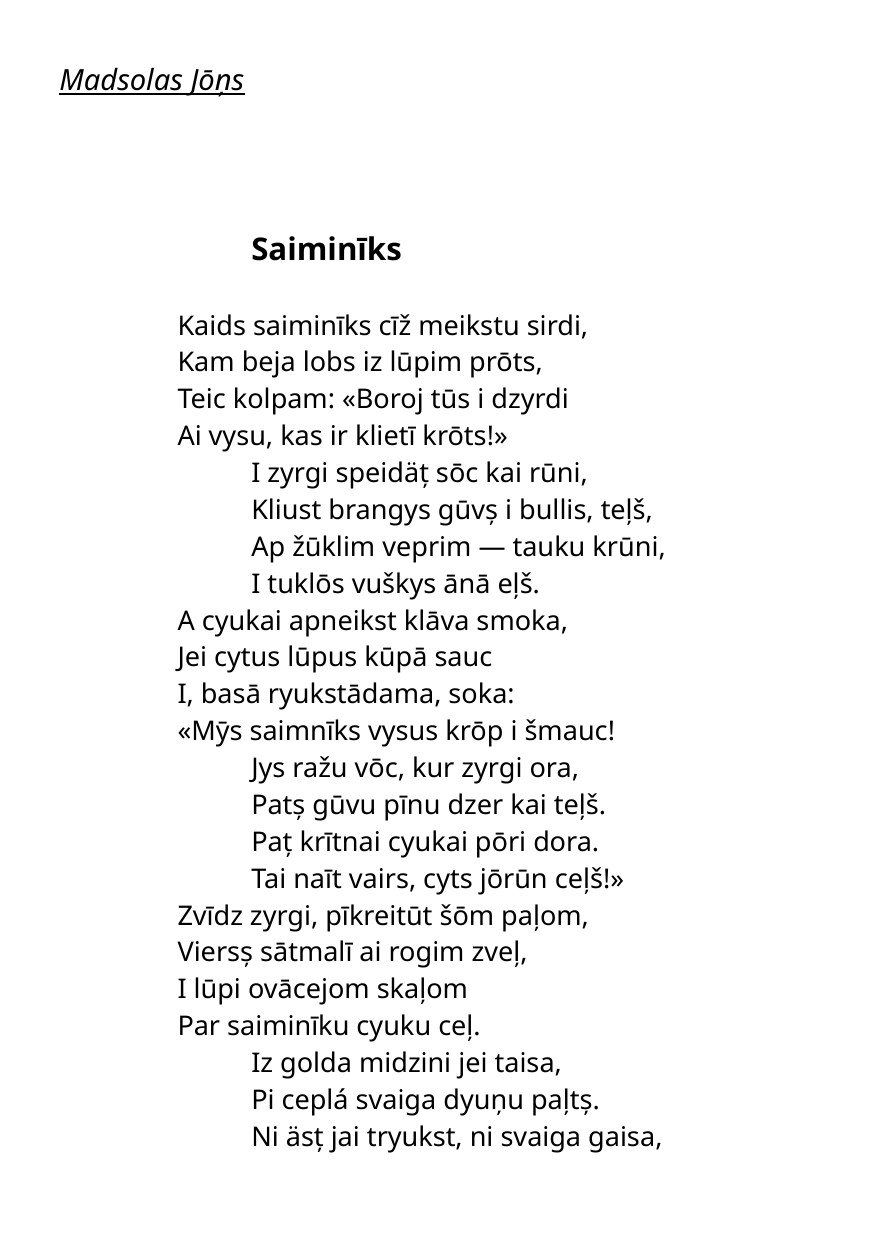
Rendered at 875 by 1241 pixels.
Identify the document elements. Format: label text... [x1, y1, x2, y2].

text Saiminīks [177, 226, 815, 269]
text I tuklōs vuškys ānā eļš. [177, 564, 815, 601]
text Pi ceplá svaiga dyuņu paļtș. [177, 1080, 815, 1117]
text I, basā ryukstādama, soka: [177, 675, 815, 712]
text Iz golda midzini jei taisa, [177, 1043, 815, 1080]
text Ni äsț jai tryukst, ni svaiga gaisa, [177, 1117, 815, 1154]
text Teic kolpam: «Boroj tūs i dzyrdi [177, 380, 815, 417]
text Jys ražu vōc, kur zyrgi ora, [177, 748, 815, 785]
text Tai naīt vairs, cyts jōrūn ceļš!» [177, 859, 815, 896]
text I zyrgi speidäț sōc kai rūni, [177, 453, 815, 490]
text Kam beja lobs iz lūpim prōts, [177, 343, 815, 380]
text Jei cytus lūpus kūpā sauc [177, 638, 815, 675]
text Par saiminīku cyuku ceļ. [177, 1007, 815, 1043]
text Ai vysu, kas ir klietī krōts!» [177, 417, 815, 453]
text Viersș sātmalī ai rogim zveļ, [177, 933, 815, 970]
text Kliust brangys gūvș i bullis, teļš, [177, 490, 815, 527]
text Madsolas Jōņs [59, 59, 815, 99]
text Kaids saiminīks cīž meikstu sirdi, [177, 306, 815, 343]
text I lūpi ovācejom skaļom [177, 970, 815, 1007]
text A cyukai apneikst klāva smoka, [177, 601, 815, 638]
text Zvīdz zyrgi, pīkreitūt šōm paļom, [177, 896, 815, 933]
text Ap žūklim veprim — tauku krūni, [177, 527, 815, 564]
text Paț krītnai cyukai pōri dora. [177, 822, 815, 859]
text «Mȳs saimnīks vysus krōp i šmauc! [177, 712, 815, 748]
text Patș gūvu pīnu dzer kai teļš. [177, 785, 815, 822]
